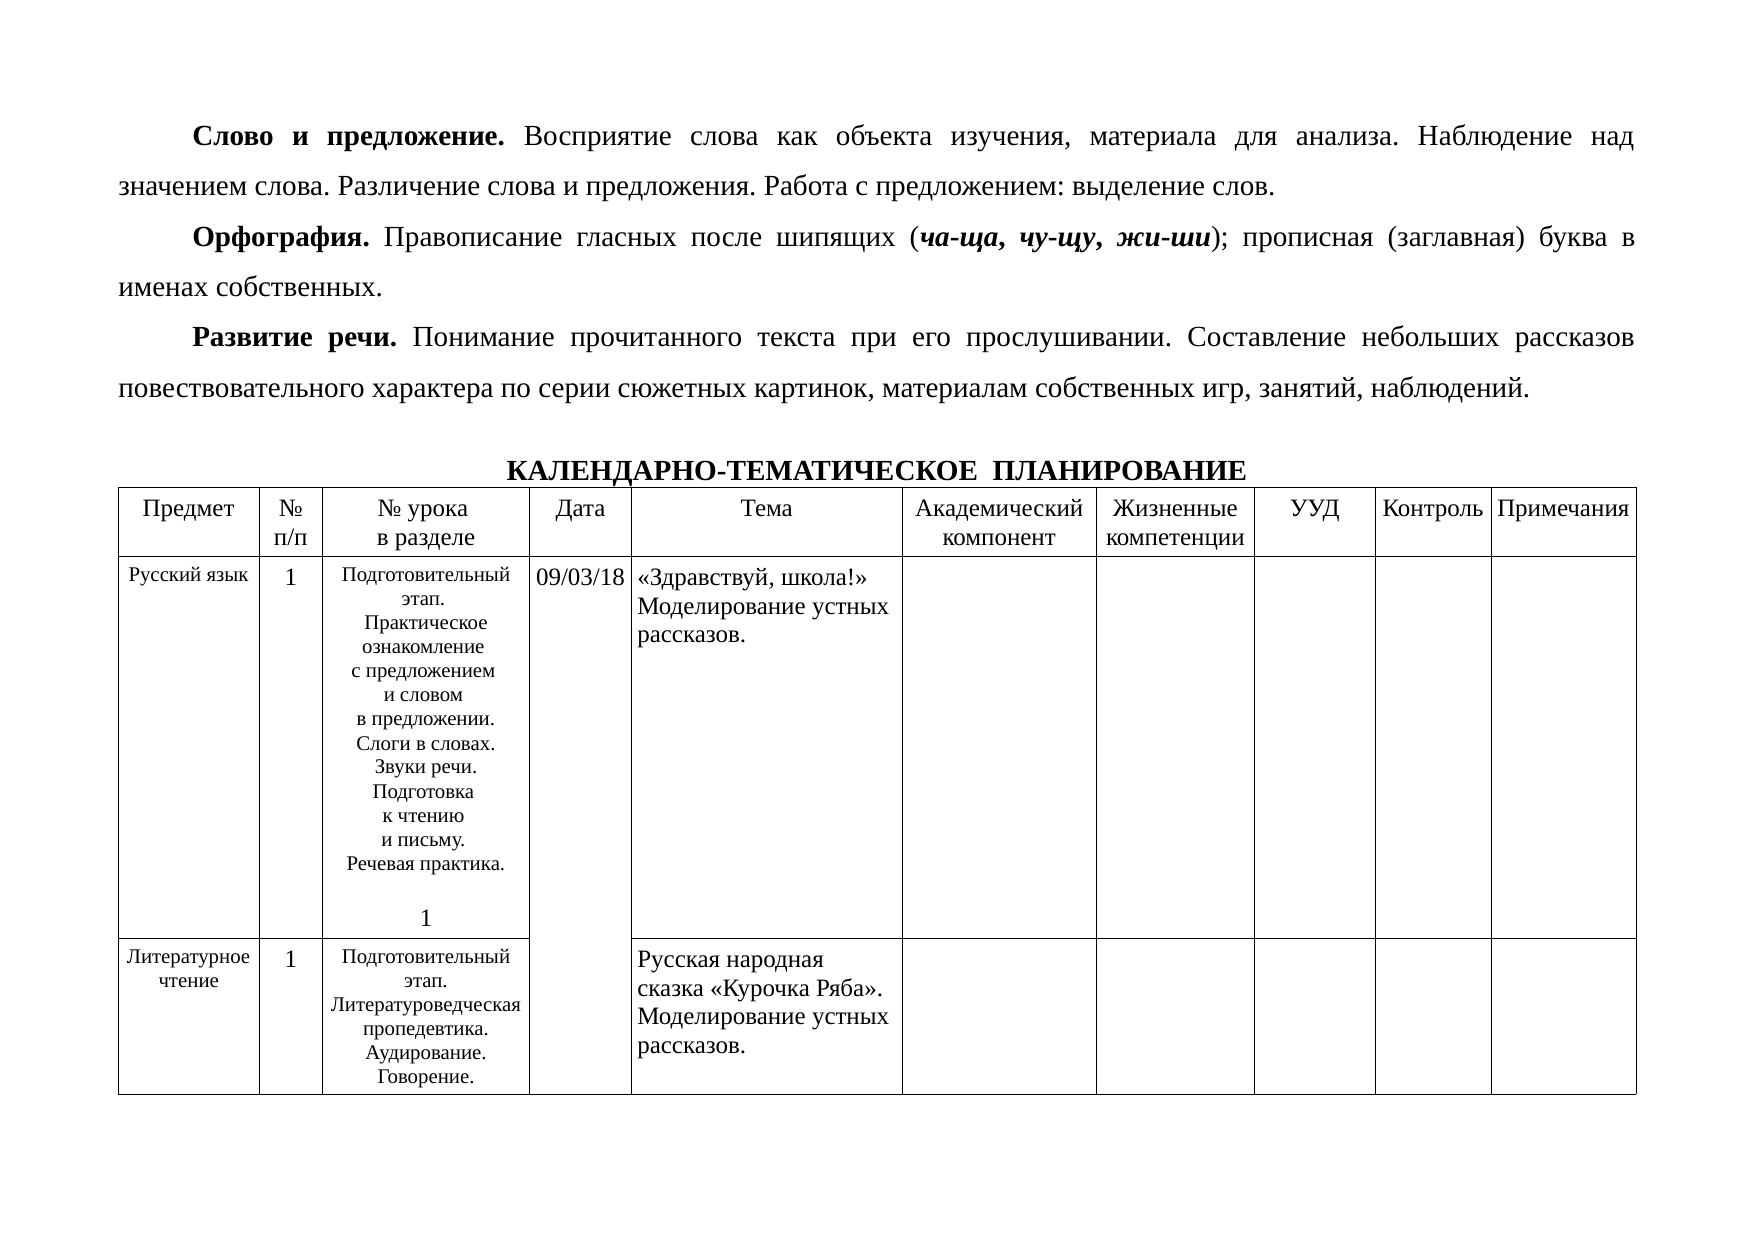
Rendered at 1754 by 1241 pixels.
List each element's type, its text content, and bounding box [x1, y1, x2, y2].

table_cell [903, 557, 1096, 938]
table_cell Подготовительный этап. Практическое ознакомление с предложением и словом в предложении. Слоги в словах. Звуки речи. Подготовка к чтению и письму. Речевая практика. 1 [323, 557, 529, 938]
text Слово и предложение. Восприятие слова как объекта изучения, материала для анализа. Наблюдение над значением слова. Различение слова и предложения. Работа с предложением: выделение слов. [118, 118, 1636, 202]
table_header Жизненные компетенции [1097, 488, 1254, 556]
table_cell Русский язык [119, 557, 259, 938]
table_cell [1376, 939, 1491, 1094]
table_header УУД [1255, 488, 1375, 556]
table_cell [903, 939, 1096, 1094]
table_header Дата [530, 488, 631, 556]
table_header № урока в разделе [323, 488, 529, 556]
table_header № п/п [260, 488, 322, 556]
table_cell [1097, 939, 1254, 1094]
table_cell [1097, 557, 1254, 938]
text Орфография. Правописание гласных после шипящих (ча-ща, чу-щу, жи-ши); прописная (заглавная) буква в именах собственных. [118, 219, 1636, 303]
table_cell 03.09.18 [530, 557, 631, 1094]
table_header Контроль [1376, 488, 1491, 556]
table_header Академический компонент [903, 488, 1096, 556]
table_header Предмет [119, 488, 259, 556]
table_header Тема [632, 488, 902, 556]
table_cell Литературное чтение [119, 939, 259, 1094]
table_cell [1492, 939, 1636, 1094]
table_cell [1376, 557, 1491, 938]
table_cell [1492, 557, 1636, 938]
text Развитие речи. Понимание прочитанного текста при его прослушивании. Составление небольших рассказов повествовательного характера по серии сюжетных картинок, материалам собственных игр, занятий, наблюдений. [118, 319, 1636, 403]
table_cell Подготовительный этап. Литературоведческая пропедевтика. Аудирование. Говорение. [323, 939, 529, 1094]
table_cell Русская народная сказка «Курочка Ряба». Моделирование устных рассказов. [632, 939, 902, 1094]
table_cell [1255, 939, 1375, 1094]
text КАЛЕНДАРНО-ТЕМАТИЧЕСКОЕ ПЛАНИРОВАНИЕ [118, 453, 1636, 487]
table_cell 1 [260, 939, 322, 1094]
table_header Примечания [1492, 488, 1636, 556]
table_cell 1 [260, 557, 322, 938]
table_cell [1255, 557, 1375, 938]
table_cell «Здравствуй, школа!» Моделирование устных рассказов. [632, 557, 902, 938]
